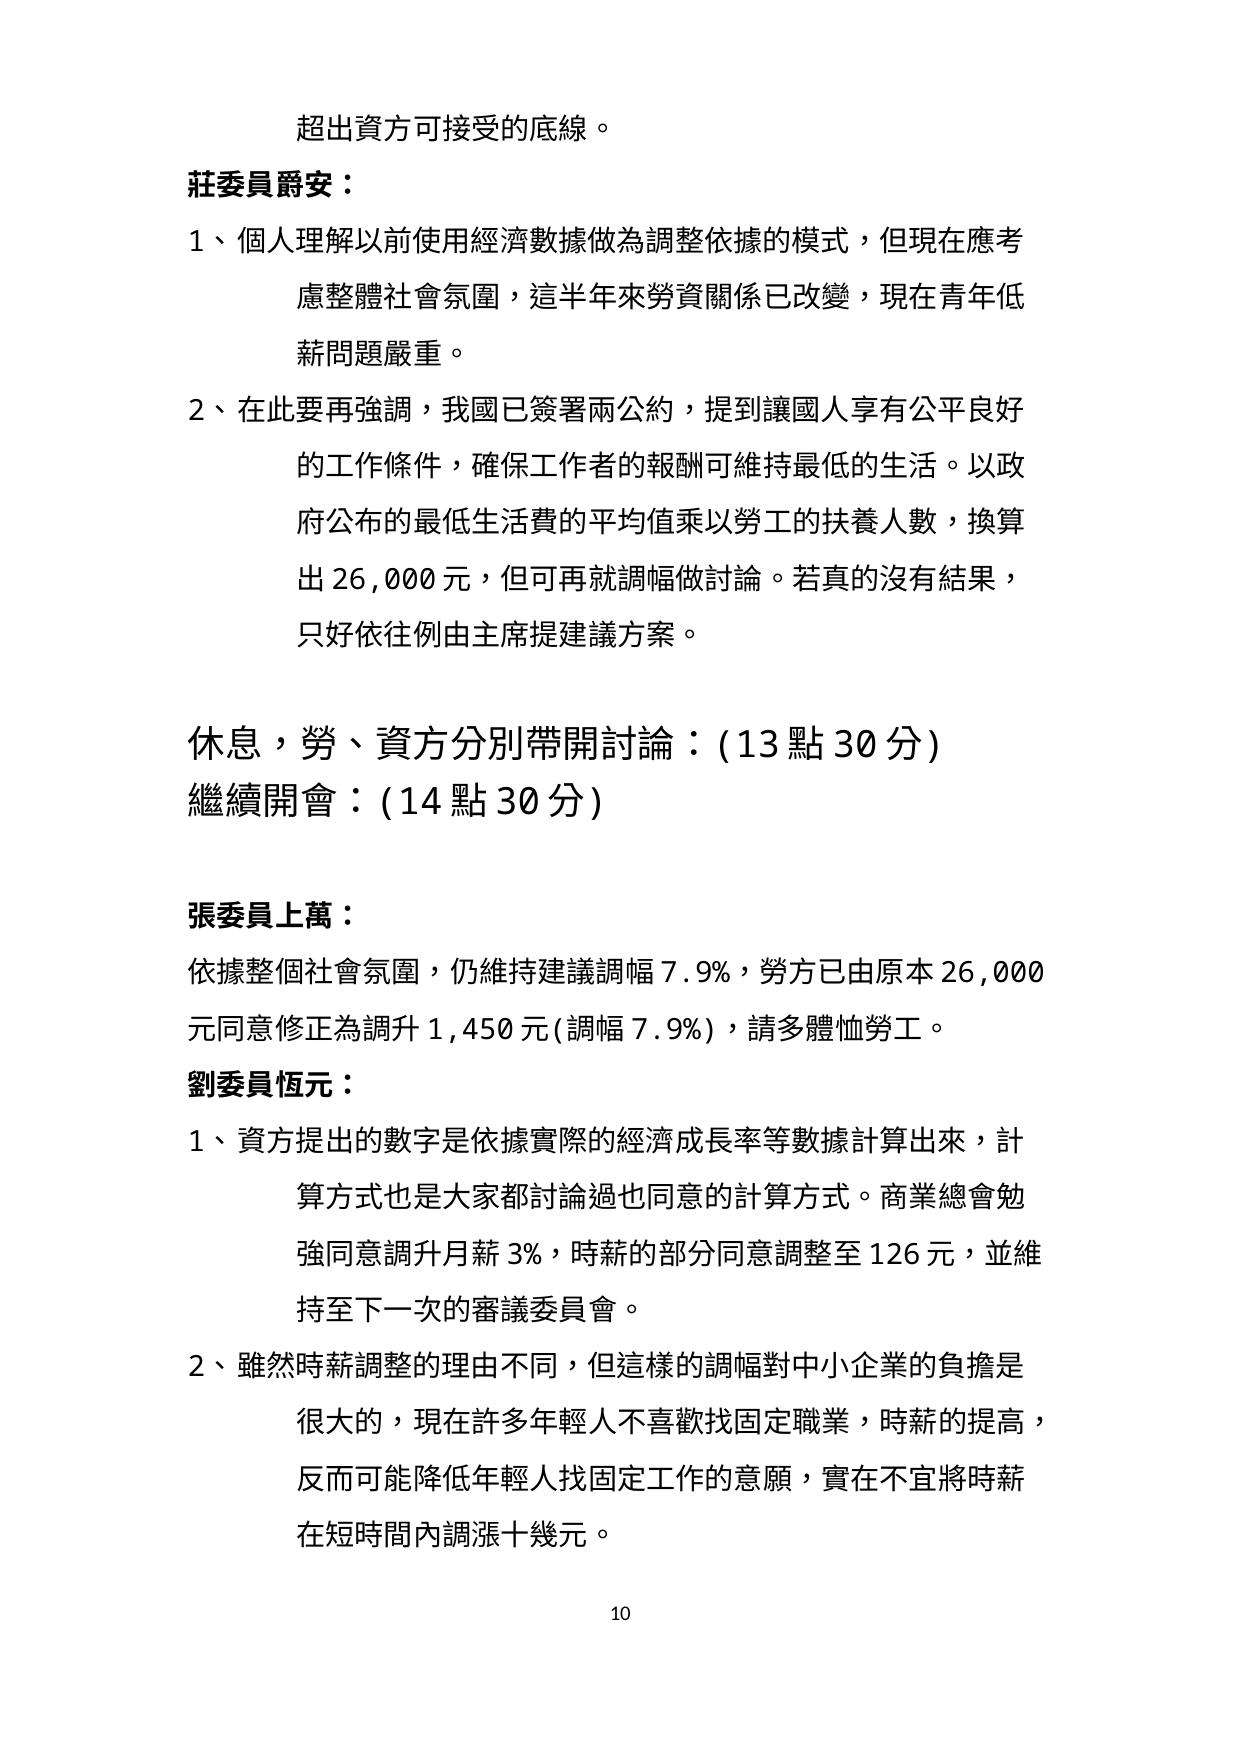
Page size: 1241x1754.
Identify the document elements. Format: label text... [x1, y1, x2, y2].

text 休息，勞、資方分別帶開討論：(13點30分) [187, 713, 1053, 769]
list 在此要再強調，我國已簽署兩公約，提到讓國人享有公平良好的工作條件，確保工作者的報酬可維持最低的生活。以政府公布的最低生活費的平均值乘以勞工的扶養人數，換算出26,000元，但可再就調幅做討論。若真的沒有結果，只好依往例由主席提建議方案。 [187, 375, 1053, 657]
text 繼續開會：(14點30分) [187, 769, 1053, 825]
text 莊委員爵安： [187, 150, 1053, 207]
text 劉委員恆元： [187, 1050, 1053, 1107]
list 個人理解以前使用經濟數據做為調整依據的模式，但現在應考慮整體社會氛圍，這半年來勞資關係已改變，現在青年低薪問題嚴重。 [187, 207, 1053, 375]
text 張委員上萬： [187, 882, 1053, 938]
list 雖然時薪調整的理由不同，但這樣的調幅對中小企業的負擔是很大的，現在許多年輕人不喜歡找固定職業，時薪的提高，反而可能降低年輕人找固定工作的意願，實在不宜將時薪在短時間內調漲十幾元。 [187, 1332, 1053, 1557]
text 依據整個社會氛圍，仍維持建議調幅7.9%，勞方已由原本26,000元同意修正為調升1,450元(調幅7.9%)，請多體恤勞工。 [187, 938, 1053, 1050]
list 超出資方可接受的底線。 [187, 94, 1053, 150]
list 資方提出的數字是依據實際的經濟成長率等數據計算出來，計算方式也是大家都討論過也同意的計算方式。商業總會勉強同意調升月薪3%，時薪的部分同意調整至126元，並維持至下一次的審議委員會。 [187, 1107, 1053, 1332]
